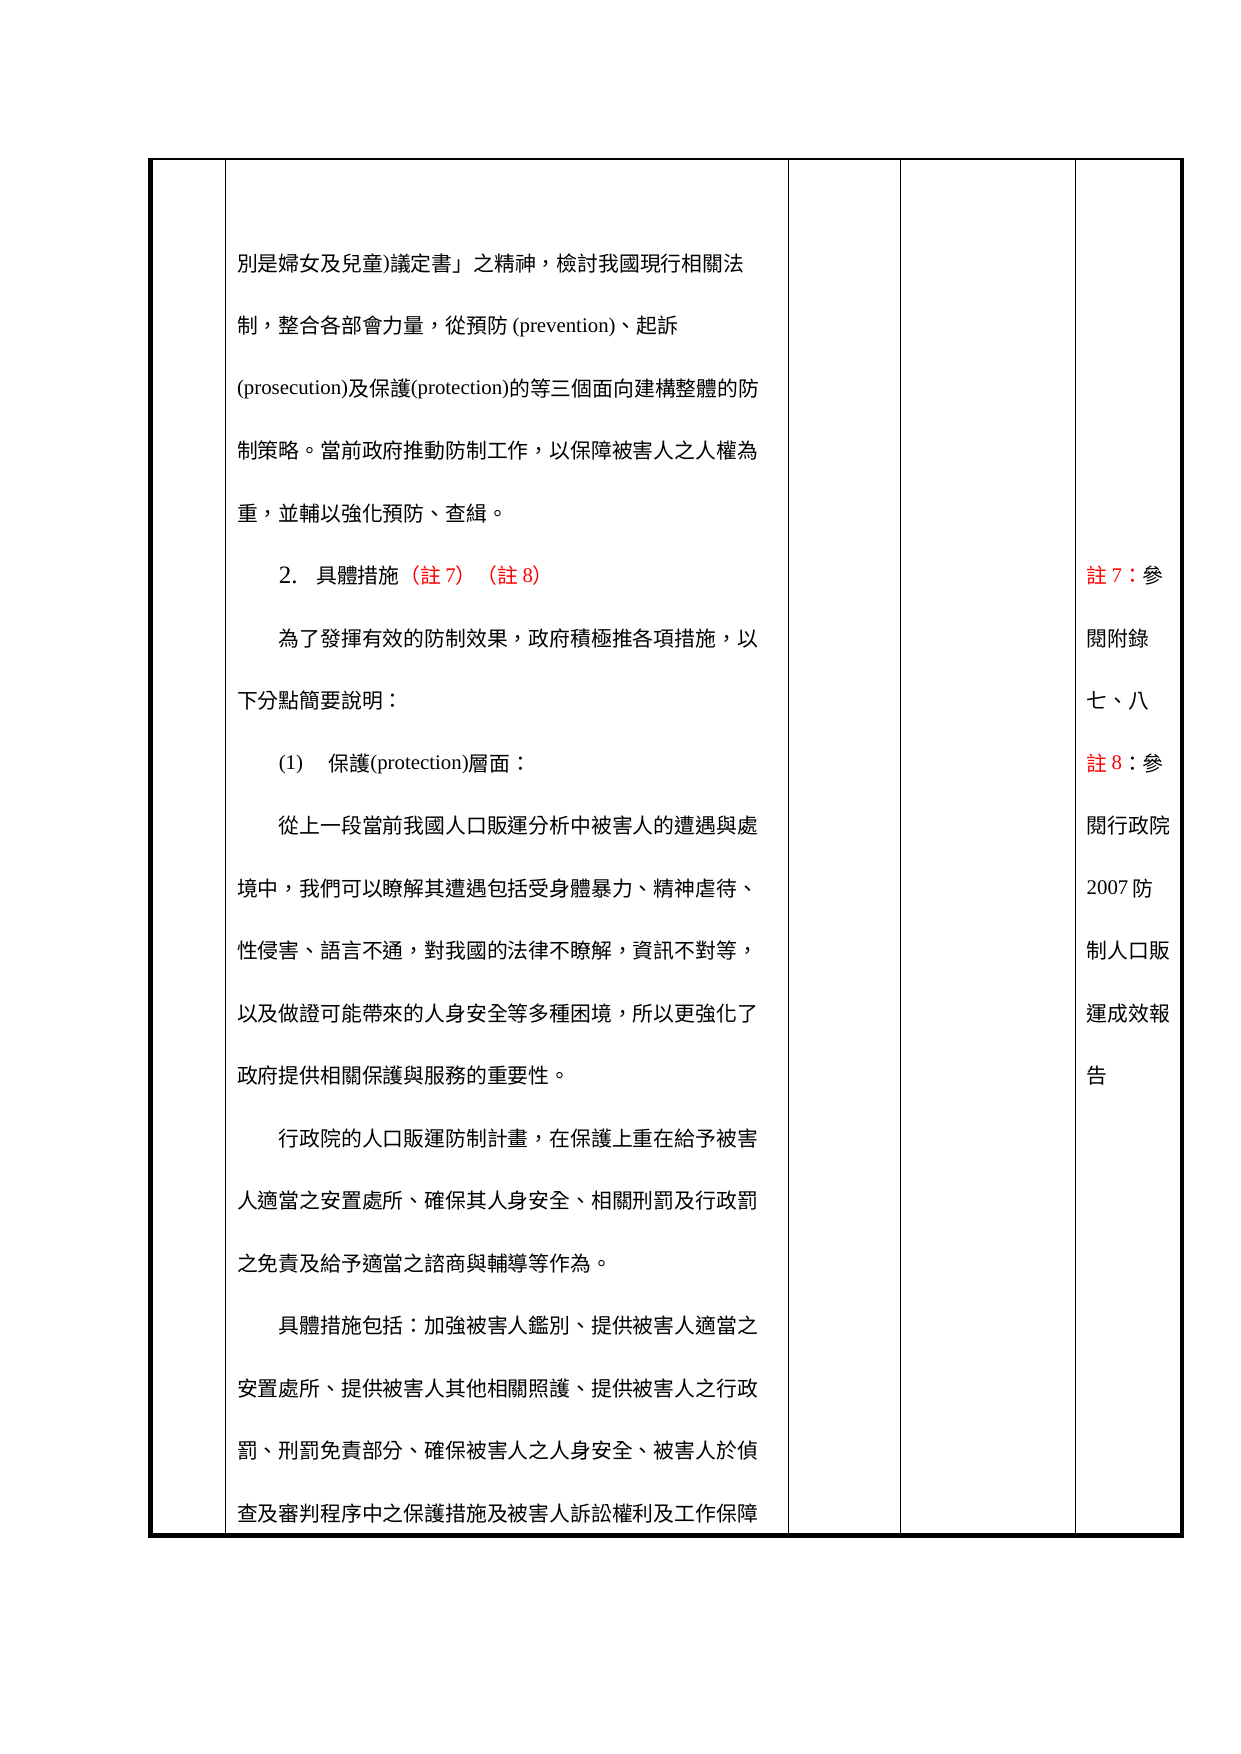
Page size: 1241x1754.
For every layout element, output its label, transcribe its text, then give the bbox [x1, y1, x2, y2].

table_cell [789, 160, 900, 1533]
table_cell [153, 160, 225, 1533]
table_cell 註7：參閱附錄七、八 註8：參閱行政院2007防制人口販運成效報告 [1076, 160, 1180, 1533]
table_cell [901, 160, 1075, 1533]
table_cell 壹、課前活動 一、影片及圖片欣賞- 1. 播放側錄之台衛「越南情緣」﹑國衛「千里姻緣路」和台藝「江山美女情」等電視節目之內容片段。 2. 展示報紙小廣告。問同學會聯想到什麼？ 二、心得報告 教師請二位同學就上一節之家庭作業所觀賞之影片或相關文章發表個人心得。 三、老師講評 藉由同學由影片觀賞所激發的情意，帶入瞭解我國具體防制人口販運的制度規範之認識與實踐技能之培養。 貳、教學活動 一、當前臺灣人口販運的問題 上一節認識了人口販運的基本概念後，本節進入我國有關人口販運實務面的瞭解與探討。臺灣當前人口販運的主要問題，依警政實務與學者的觀察分析，主要表現在如下的三個面向： 性販運 臺灣過去的人口性販運問題主要有兩種型態，一為在國際間扮演輸出國的角色，販賣人口到其它國家，例如許多年輕女性被徵人廣告騙至日本賣淫、陪酒或拍A片；第二種則是島內本身的問題，經濟弱勢地區人口販運到都市，如早期「雛妓」問題，有些弱勢家庭及原住民未成年少女被販運到都會地區從事色情行業。 但隨著臺灣經濟起飛，及國內人權團體與政府的共同努力下，透過健全法制與社福制度，讓雛妓這類事件已近消聲匿跡，但在性交易需求不變的情形下，供給來源取而代之的是大陸地區及東南亞如泰國、越南等地的非法移民，及以合法管道的「假結婚真賣淫」來臺的跨國婚姻。美國2007的人口販運報告書中，直接指陳：「臺灣主要是以性剝削為目的而販運婦女的目的地。來自中華人民共和國(中國)和東南亞國家的婦女和女童，被以假結婚、不實受雇機會及非法走私，販運到臺灣，目的為商業性性剝削。」業者常以合法掩護非法的假結婚真賣淫(假合意結婚) 婚姻仲介成為變相的販賣婦女從事色情或強制性勞動管道。 至於對外輸出的性販運，仍常出現不肖業者在報上刊登「赴日餐聽打工，短期獲高薪」等廣告，容易誘拐年輕女性應徵，以輕鬆借款或是招待機票為誘餌，吸引婦女上當，等到了日本，業者隨即扣押護照、機票，限制行為自由，強迫受害女子賣淫。所以，臺灣目前在性販運上不單是輸入國，也是輸出國，問題嚴重。 婚姻買賣 雖然在法制上我國逐步邁入兩性平權的世紀，但在觀念上國人仍存有重男輕女的信念，造成生育行為上採取諸多干預性別的人工措施(如性別篩選、墮胎)，導致在人口結構上男性多於女性，同時近年來女性自主意識的抬頭，使得臺灣本地的婚姻市場上，有著顯著的性別失衡的現象，於是許多人轉而從鄰近地區或國家尋求跨國婚姻。 根據內政部統計資料顯示（註1），外籍與大陸配偶自76年起至96年10月止，累計人數為396,829人，其中外籍配偶136,500人（女性126,481人，佔92.6％）；大陸配偶260,329人（女性244,155人，佔93.8％），絕大多數都是外籍新娘。 成家立業及尋求愛與歸屬本為人民的基本需求與權利，但我國目前在跨國婚姻上，大多數都是透過婚姻仲介而促成（註2），這使得婚姻的本質產生了改變，報紙廣告所宣稱的「只要20萬、保證處女、一年內跑掉賠一位」、「澎湖天后宮前的外籍新娘展示」乃至「e-bay上的拍賣」都凸顯了婚姻買賣的本質，而成為另一種人口販運的新形式。婦女團體即抨擊婚姻仲介業歸為經濟部商業司所管轄，充分暴露其將人視為物品買賣的性質。而這些外籍配偶嫁到臺灣之後，經常無法獲得平等與人道對待，致部分外偶淪為生育工具、無償家務勞者動及性服務者，甚至被迫同時服侍兩個以上的男性，對個人人權傷害甚大。 勞動販運 國內的產業環境隨著經濟發展、所得提高之後，人力大量往服務業流動，傳統的危險、骯髒、卑賤及艱苦的四D工作(dangerous, dirty, demeaning ＆ difficult)國人較乏工作意願，且勞動成本不斷上升，政府為推動重大公共工程及解決國內產業缺乏基層勞工的窘境，於民國78年起開放外勞進入國內的勞工市場，往後陸續允許家庭幫傭與看護工進入我國。到民國96年底統計外籍勞工達三十六萬人，成為支撐臺灣經濟活動的一股重要力量。然而隨著94年的高雄捷運之外勞暴動爭取基本權利案爆發後，國人與國際社會開始關注此種不合理對待的議題。 國際勞工的流動是全球化下的趨勢，但我國的外籍勞工人力的運用，卻被指名流於人口販運的本質。根據臺灣國際勞工協會於94年發動「反奴工大遊行」提出「強制國對國直接聘僱、外勞得自由轉換雇主、取消外勞居留最長六年年限、家庭類勞工應受法令保障、外勞團結權」五點訴求之內容（註3），及學者的觀察分析，外籍勞工過去的工作條件與待遇，遭到如下的不等對待，而有了勞役（servitude）的本質。（註4） 不當的外籍勞工仲介制度 臺灣外勞的引進是由民間部門為之，而非國對國的直接聘僱。私人部門的仲介費之高居亞洲之冠，面對昂貴的仲介費用，外勞多半靠借貸支付給母國仲介。如果一名外勞沒有做滿一定年限，則一趟赴台的旅程可能徒為舉債還債的循環。且當他們二度來台時，仍然免不了遭到仲介再度的剝削，不當的仲介制度變成往後層層剝削的元凶。 限制轉換雇主、不平等的勞雇關係 外勞在一些國家(香港、新加坡)可自由轉換雇主，但臺灣的法律（修訂前）規定藍領外勞除了少數的狀況，只能為契約上載定的雇主工作，不得轉換至其他雇主，此剝奪了勞動者選擇權利（新修訂外國人受聘僱從事就業服務法已容許註5）。欠缺選擇工作的權利，且外勞面對不合理的勞動條件時，我國工會法規定，外勞不得自組工會、參選工會理監事，剝奪外勞團結權，同時也喪失了集體協商、罷工的權利。勞動三權，外勞一項也沒有，他們只能忍氣吞聲以保住工作。國家的法令規範了一種人身從屬式的僱用關係，更加強化了勞資之間的權力不平等。許多外勞在簽訂契約時，為了爭取工作，都被迫同意不放假、不得參加工會或集體抗爭，這些方式剝奪了勞工的結社集會自由與團結權。 勞動條件不佳、被迫從事非契約之工作 臺灣雇主經常對外勞採差別待遇，外勞多被指派大夜班及辛苦的工作、或使用老舊不安全的器材。發生職業災害時，往往被雇主遣返出境，以遠低於法律規定的金額打發。 外勞的平均加班時間高，但許多資方未依勞基法標準給付加班費，甚至以實物給付來灌水虛應基本工資的規定。至於家庭幫傭與監護工由於無法適用於勞動基準法的保障，工作、休息時間及工作範圍未定明，且住在雇主的家裡，變相工作和超長工時的情形更為嚴重，甚至被雇主要求到親朋好友家打掃，或是擔任契約以外的工作內容，他們自稱是7-11，24小時全年無休的"家奴"。 侵犯個人隱私、剝奪自由 外勞經常被視為被管轄的財物，而非擁有獨立人格、自由尊嚴的個人。過去為防止外勞逃跑，許多雇主或仲介扣押外勞的護照。由於外勞多被強制規定住在工廠宿舍，其下班後的私人生活也受到雇主的規範監督。此等類似侵犯人身自由及隱私的情形在外籍家務勞工更為明顯，有些雇主任意進入外傭房間，未經允許翻動其私人物品、檢閱信件。更有雇主未能尊重外勞之宗教信仰與生活習慣而立下多不合理的規範（註6）。 懷孕歧視、性騷擾、性侵害 在就業服務法未修正之前，外籍勞工如懷孕立即遣送出境，造成有些懷孕外勞，在缺乏社會網絡的情況下，找密醫墮胎，對其生命健康造成極大風險。至於外籍家庭幫傭，由於孤立地在私人家戶中工作，最容易遭受雇主的虐待、性騷擾或性侵害。 污名化、種族歧視 在媒體的報導中，凡有外勞犯罪，或感染寄生蟲、傳染病的案件，便用聳動的標題把個案普遍化，警示外勞的引入形成公共衛生與社會治安威脅的意象。社會新聞中，屢屢出現把愛滋病的增加、一般竊盜案在沒有證據的情況下，任意指控或暗示外勞為嫌犯。 而女性外勞經常被污名化為進行「假打工、真賣淫」，不少外勞任意遭警察在街上攔下檢查身分，若未攜帶外籍人士居留證或護照，便被帶回警局盤查是否有賣淫或犯罪行為。事實上，外勞的犯罪率遠低於臺灣公民的平均犯罪率，媒體報導及刑事司法單位，都存在種族歧視的刻版印象。 不當的救濟管道，助長不法氣焰 當一個外勞面臨債務負擔、無法自由轉換雇主、苛刻工作條件及施虐者長期加害時，由於語言的隔閡和資源的有限，受虐外勞往往求助無門、舉證困難，又不諳臺灣法律、缺乏社會庇護與司法救濟管道，所以多選擇脫逃，但此種作法卻讓其處於違反法律規定的非法狀態，因此被查獲時很難獲得公平對待，反而被迫遣送返國，這樣的法律規定使加害人逍遙法外，讓其有恃無恐助長不法氣焰。 二、現階段我國防制人口販運的作為 感於人權保護的國際潮流，及國內、外不同勢力的關注，我國近來積極推動人販運的防制工作，以下茲就政府公部門、民間NGO團體及公私協力等三個面向說明。 政府公部門 我國政府為了改善國際社會對我涉及國際人口販運相關活動的關注，行政院制訂了「防制人口販運行動計畫」，採取系列措施，以圖解決此一問題。 3P的整體防治策略 政府依聯合國 2003 年「預防、禁止和懲治販運人口(特別是婦女及兒童)議定書」之精神，檢討我國現行相關法制，整合各部會力量，從預防 (prevention)、起訴 (prosecution)及保護(protection)的等三個面向建構整體的防制策略。當前政府推動防制工作，以保障被害人之人權為重，並輔以強化預防、查緝。 具體措施（註7）（註8） 為了發揮有效的防制效果，政府積極推各項措施，以下分點簡要說明： 保護(protection)層面： 從上一段當前我國人口販運分析中被害人的遭遇與處境中，我們可以瞭解其遭遇包括受身體暴力、精神虐待、性侵害、語言不通，對我國的法律不瞭解，資訊不對等，以及做證可能帶來的人身安全等多種困境，所以更強化了政府提供相關保護與服務的重要性。 行政院的人口販運防制計畫，在保護上重在給予被害人適當之安置處所、確保其人身安全、相關刑罰及行政罰之免責及給予適當之諮商與輔導等作為。 具體措施包括：加強被害人鑑別、提供被害人適當之安置處所、提供被害人其他相關照護、提供被害人之行政罰、刑罰免責部分、確保被害人之人身安全、被害人於偵查及審判程序中之保護措施及被害人訴訟權利及工作保障等多項措施。 目前，對被害人視案件偵審情形予以延長停留或給予合法停留資格，或對因被販運所直接造成違規行為，予以免除行政罰、不起訴或緩起訴處分等相關法律規定尚在審議中，並積極協調立法院優先審議法案。 另外，已具體採行者則有：設立外勞諮詢服務中心，結合民間團體提供勞資爭議處理、醫療照護、心理諮商輔導及法律諮詢服務。並提供人口販運被害人之安置補助、法律訴訟補助、醫療補助、心理治療補助等費用，提供被害人法律相關資訊，並依據相關法令提供必要之經濟補助。 預防(prevention) 層面： 預防層面強調提升國人對人口販運議題之認識瞭解、強化外來人口對其權益之認識、檢討現行外勞政策與制度等作為。 主要作法包括：訂定防制人口販運行動計畫、完善防制人口販運協調和溝通機制及透過教育體系進行人權、性別平等與法治教育等，教導學生認識人口販運議題。 此外，也建立監控及過濾外來人口可能成為人口販運被害者機制（如：外籍配偶面談，實地訪查、嚴格證照查驗）。 更重要的是，檢討現行外籍勞工政策與制度，放寬勞動條件，修訂私立就業服務機構許可及管理辦法。 另外，加強國際交流，透過各種管道，與被害人主要來源國之政府或國際組織，合作共同打擊跨國人口販運案件。積極推動簽署「司法互助協定」等。 最後，則是結合非政府組織參與防制行動，協助政府辦理防制人口販運工作。 查緝起訴(prosecution)層面 強調專人專責積極查辦人口販運案件、對加害人從重求刑及強化各機關橫向聯繫協調等作為；以整體防制策略，動員全體力量共同防制。 主要具體作為包括：研議防制人口販運專法及相關法律：.依據現行法律，人口販運及性交易犯罪，可能涉及之刑法、兒童及少年性交易防制條例、勞動基準法、就業服務法、臺灣地區與大陸地區人民關係條例、入出國及移民法、護照條例等加以研修強化，以達預防威嚇之效 但徒法不足以自行，所以加強查緝及起訴，中止剝削行為，透過執法部門舉辦相關議題之教育訓練，強化專業訓練，提升辦案能力。 此外，鼓勵民眾檢舉，全民防制犯罪： 設置「110、118」專線報案系統，鼓勵民眾主動檢舉人口販運案件。另針對外籍勞工權益，設置 0800檢舉專線，針對檢舉雇主非法僱用、仲介非法媒介以及行蹤不明外勞等情事提供檢舉獎金。 另外，深入學術研究，委託大學針對人口販運進行研究，深入實務問題，了解犯罪型態 以供各部會防制人口販運工作之參考。 最後，則是加強國際合作，辦理引渡事宜，惟由於我國特殊之政治處境，國際司法合作之困難度較高，仍待努力。 民間NGOs組織的努力（註9） 非政府組織(NGOs)，一般而言是指「自我管理，私人性質，同時不以營利為目的，而以促進及改善弱勢族群生活品質為目的的團體」。綜合研究顯示NGOs 有許多的功能，包括：提供直接服務的功能，例如受暴婦女保護，對無法立即受政府保護的對象提供服務；提醒政府注意新興議題的功能，如環保等；提供更多社會參與的管道；要求政府進行有關社會政策及制度的改革，例如消保法、兒童福利法等皆為民間團體推動而成；以及打擊犯罪活動的功能等等。 在人口販運的救援與促成防制人口販運上，國內的一些非營利組織發揮了重大的貢獻，從民國80 年起婦女救援基金會對原住民少女救援成功的案例，證明非政府組織在人口販運犯罪防制的工作上有其重要角色與功能的。這些團體包括了婦女救援基金會、終止童妓協會、臺灣基督長老教會、天主教耶穌會、天主教善牧基金會、希望職工中心、海星國際服務中心、中國回教協會、中華啟能基金會、中華社會福利聯合勸募協會、彩色頁女性遠景協會、中國回教協會、與勵馨基金會等。 上述團體透過各種管道與社會運動呼籲並施壓政府重視人口販運問題，從促成社會與政府重視人口販運的議題，到從事實際的人道援助，乃至到立法的推動，民間團體都扮演了積極正向的角色，充分展現臺灣公民社會的正義與活力。 非政府組織與民間相關團體協助政府之工作，包括提供人口販運被害人安置處所、陪同偵訊及陪同出庭、協助通譯等相關服務，並協助政府提供各項教育訓練習師資講座、出席參與相關會議、參與國際非政府組織、進行國際交流及協助政府制定防制人口販運議題宣導資料等。 當政府著力於3P的預防、起訴與保護時，非營利組織團體則在3R(營救rescue、 復建rehabilitation、重生 reintegration)著墨更多，扮演了與政府互補的角色，對受害者發揮了最實質的幫助。 公私合力模式 在解決公共事務的問題上，NGOs 的表現引人注意，它 已經發展出足夠與商業團體及政府組織間進行互動與抗衡的能力，而成為第三部門。在全球性問題上前聯合國秘書長安南曾指出，NGOs 將在全球生活中發揮越來越大的功能，可看成未來影響全球發展的重要因素。 尤其在人權的保障與促進上，NGOs 扮演著重要角色，包括1.強化政府決策的正當性：社會上往往未能理解許多急迫需要解決的問題，例如，生態保育、人權侵犯等問題，如果沒有NGOs 的參與，很難讓政府抗拒及改變單一利益的壓力，因此NGOs 介入後可成為政府政策的後盾，強化政府政策的正當性。2. 展現靈活性：與政府組織正規的制度化程序相比，大多數的非政府組織可以擺脫官僚體系的束縛而具有靈活的適應性。這種靈活性可使NGOs 可以迅速地確立行動方針、發展具體的行動。3. 提供專長與知識：許多NGOs 具有對於處理現實問題的專業知識。4. 資訊網絡的建立：NGOs 可以為了追求共同的目標，排除許多差異問題，迅速的建立關係網路，相互提供資訊。 防制人口販運原本是政府責無旁貸的任務，但是在公共事務如麻，及政府人力、物力有限的情形下，如何善用民力，成為政府提升施政效能的重要方法，所謂「官力有限、民力無窮」，政府與民間部門如能發展出共同合作的夥伴關係模式，更能發揮防制的效果。 近年來政府積極結合非政府組織，共同參與防制人口販運行動，從「防制人口販運行動計畫」訂定、「防制人口販運協調會報」設置及相關會議座談與宣導活動等，均全程邀請非政府組織、其他相關組織和民間人士參與提供意見，並邀請非政府組織學者專家擔任協調會報民間委員，參與、協助並督促臺灣政府推動防制人口販運各項工作。 另外，我國政府也積極鼓勵並支持、補助國內非政府組織參與國際會議與交流活動，以與國際接軌，吸取國際事務活動資訊，分享實務心得，來突破政府在官方管道上所面臨的困境。 在實務方面，設有公設民營之緊急短期庇護中心，或以業務委託與民間機構簽約之其它方式，締造公私合力的雙贏模式。這是繼政府在防制人口販運上推出預防(Prevention)、保護(Protection)、起訴(Prosecution)的3Ps之後，出現第四個P「合作(Partnership)」要素，預期將使防制效果更加顯著。 三、防制人口販運的一些重要觀念 雖然政府制定「防制人口販運行動計畫」，顯示施政的決心，但是依據學者與社運人士之分析，仍有一些更深層的問題存在，如果未能適當釐清，將對防制效果大打折扣，或雖有成效卻損及其他人權。 第一，我們是否確立了以受害人為中心的觀點。以往執法人員的觀念，認為只要有違法的行為，就是罪犯，所以重視的是他們違法入境或從事非法的性交易的事實，忽視他們也是受害者的角色。當法令將被害者視為犯罪者，將其行為入罪化後，加害人很容易利用此論點，教育被害人不能信任刑事司法人員，避免將讓自己限於犯罪的處境，而接受人口販運集團的控制。 第二，是否對受害者以另類的工具化對待，作為政府打擊犯罪的方法之一。過去查緝到人口販子的結果後，常把被害者留置到偵查完畢，以便作證販運者的可惡行徑，然後將這些證人遣返出境，認為將受害者遞解出境，讓他們免於受剝削就是解決問題，而未正視其社會身分該被如何被保障，也未思考他們被遣返後是否遭受到跨國犯罪集團的報復，而採取更積極的保護措施。 現在雖已有對受害人保護方法，但國內NGO團體仍認為不足，政府如果不給予受害人「長期居留權」和「工作權」，受害人不在無後顧之憂的保障下，如何能陪政府共同打擊不法。 第三，是否成就了一種正義，卻是以更大的價值為代價。例如美國2007年報告書中部分肯定我國政府，指出：「臺灣政府由於對外籍配偶及其老公實施了嚴格的面談機制，使得2005一年之內，核發來自越南的外籍配偶的來台簽證由11953名下降至7062名」。而在數字大幅下降後面，是否意味嚴格的面談機制背後，有把所有婚姻移民當作嫌疑犯的思維，以及如一些婦女團體抗議政府要求「國人配偶提供適當財力證明」等，他們都可能侵犯了人們尋求婚姻家庭的自由的權利。 第四，是否有更寬廣、更人道的移民政策思維。在相對貧窮的國家，人們往往藉著去海外打工或是婚姻移民以換取更好的未來。然而，當我們為防制人口販運而實施嚴格的控管來防堵移工時，這樣的處境，使得移工選擇以非法的管道移動，更讓他們容易陷於被販運的無助狀態中；而當移工在我國沒有合法承認的社會身分，他們的勞動更容易被剝削、處境更無助，使得第三者可以輕易地介入其中，仲介、走私者就是好的例子；所以當「越境」的困難度越高、這些想要打工的移工要付出的代價就越高。 當前許多論調把人口販運單純化、窄化成為人口販子的個體性道德及犯罪議題，探討重於受害者人權保障問題，未能將視野擴展及於總體性全球化面向，而忽略了國家之間的不平等發展所衍生的貧窮問題，以及仲介制度、惡質勞動條件所共同形構的不公義的剝削。更忽略了那些「人口販運犧牲者」，也有作為一個人如何尋求未來的行動力與生存策略，他們選擇以當外勞方式企圖掙脫母國的貧窮，用勞動來改善母國家庭的經濟，他們也有自由移動的需求與權利。 第五，政府究竟是短視的行動因應或長遠的價值信念植根。行政院公布「防制人口販運計畫」，並設立跨部會協調督導會報。但徒法不足以自行，政府與NGO團體在摸索合作之際，產業界對人口販運與強迫勞動等議題卻相對冷漠，如此將使防制效果事倍而功半。要終結勞工們被強迫勞動的惡夢，政府要激起企業發揮社會責任，才能讓人口販運的悲歌不在臺灣低唱。 第六，性別意識是否被彰顯。國內目前積極推動性別平等，性別主流化也成為政策制訂的先驅考量，但是在防制人口販運時，這個主流意識有被彰顯嗎？是否因為被害者是外國人，我們就少了這方面的警覺。因為實證資料顯示女性是人口販運的主要被害者，且是以性剝削為主，而這種剝削型態背後反應的就是父權封建意識的殘存，所以在防制思維與措施擬定上，必須有性別意識的基礎，才能提供性別弱勢的受害者真實有效的幫助。 第七，是否從根本檢討助長剝削的不健全法令。過去的勞動法令中，充斥著不合理的規定，包括：不得轉換雇主、不得組工會、居留年限受限、家庭類勞工不受勞基法保障、基本薪資壓低內含住宿、伙食等，造成移工權益受損卻無法反抗。因此，雇主或仲介可以隨意對待移工，並常以「遣返」來對待這些膽敢反抗或是已不堪使用的移工。使得移工唯一的反抗就是成為「逃跑外勞」。 而今，雖已有較好的被害人鑑別原則，但勞政單位面對有勞動剝削爭議時，仍習於就勞資糾紛或行政處罰的方式處理，未能將潛在的人口販運案件交由檢警做進一步調查處理，這些都是政府必須要更積極面對的問題。 第八，是否去除人權為外交服務的工具性的思考。過去政府的外勞政策的改變，係從本國國境與治安，或外交利益來思考，用外勞政策來服務政治，例如凍結國外勞引進或准許從某國引進外勞等。因此由政府主持的外勞制度常被抨擊有如奴隸制度。 四、學生可以在防制人口販運上做什麼--結論 資本主義的發展提高世界普遍的經濟生活水準，但卻也讓勞苦大眾貧困化，流離失所而淪為奴工、娼妓，也是人口販運於今尤烈的關鍵，所以從人性尊嚴的角度來看資本主義在歷史上表現的相對進步性，可謂已消失殆盡。 保障人權是世界潮流趨勢，《世界人權宣言》、聯合國的《公民及政治權利國際公約》、《經濟、社會、文化權利國際公約》、《非居住國國民個人人權宣言》與《一九九○年保護所有移徙工人及其家庭成員權利國際公約》均明定接受國有責任確保移民的權利。 我國順應上述趨勢也從修法上強化對人權保障，例如在新修正的「入出國及移民法」中已經加入「跨國（境）人口販運防制及被害人保護」專章（註10），惟因為相關子法尚未通過，致並未明訂施行日期，且有其他規範上的漏洞。所以目前民間團體正大力推動「人口販運防制法」希望就現階段法令既有的缺失加以補足，包括加入故意隱瞞重要資訊、不當債務約束、扣留文件等人口販運案件常見手法等。 人口販運已成為全球化下各國共同面臨的課題。解決此一問題跨國性的決策模式，改變了以往由國家與政府扮演單一行動者的角色功能，而成為全球治理的問題，一個國家如要在國際社會被接受，不能忽略此一問題。 人口販運並非單純的問題，有上游的招募、中游的運輸與下游的營運；也有生產的供給面，更有消費的需求面，更有輸出、中運與輸入國的不同。政府在防制人口販運上推出了預防(Prevention)、保護(Protection)、起訴(Prosecution)的 3Ps策略，NGOs發揮第4P「合作(Partnership)」的角色，有學者主張更有第5個P即參與(Participation)的必要，讓一般人民參與處理此問題，以發展出全民參與以被害人保護為中心之防治途徑，使得人口販運問題之解決，能達到點、線、面之整體效用。 作為一個學生，我們沒有任何權力(行政、司法)，但我們可以發揮第5個P的參與角色。首先，透過對人口販運的內涵有所瞭解，讓它對我們產生賦權（empower）作用，保護我們避免成為潛在的被害者；其次，也能敏感的知覺周圍的人是否為被害者（註11附錄：內政部入出國及移民署「暗夜無助誰來救我—伸出援手你我做得到」），更不致於因無知而成為加害者或是加害者的幫凶；第三，我們有道德良知，不做需求面的消費者，也有同理心與道德情操，願意學習如何同理他人、尊重他人，因為我們常易帶著歧視的眼光，而不歧視是需要學習的；最後，我們更應有道德勇氣與實踐能力，我們有檢舉的能力，知道預防、查緝與保護的管道，透過行動向各地的警察單位、檢察單位、社政單位、勞工團體、醫療單位及婦女服務團體等通報（註12），來打破危害人權的共犯結構。 全球化下的人口移動，很多的界線被打破了，但只有一點不能被打破，就是基本人權，我們透過對人口販運的瞭解，以舉手之力成為善盡責任的好公民，共同打贏二十一世紀的新廢奴戰爭。 課後作業： 請同學針對 婚姻與勞動仲介該不該被禁止？ 寫1000字左右的個人看法。 [提示：] 臺灣的仲介制度，特別是婚姻仲介，有其歷史淵源。以前婚姻仲介，被放在經濟部下的商業司管理，這似乎意味它是一商業行為，人是可以交易的，所以才會出現在澎湖有外籍新娘排排站，被當作物品一樣地挑選。對此現象國內婦女團體一直在抗議。 國家通訊傳播委員會（NCC）曾對國衛電視台「千里姻緣路」、臺灣藝術台「江山美女情」、「千里姻緣路」及臺灣衛星電視台「江山越南情 (越南情緣)」、「千嬌百媚」節目等五個婚姻媒合節目違反節目廣告化規定，開出多張罰單，分別處以新台幣十萬元至三十萬元不等罰鍰。NCC並呼籲各媒體應善盡企業公民的社會責任。 日前，行政院和婦女團體聯手修改入出國及移民法，不准跨國婚姻媒合業者登廣告，也要業者轉為公益團體，女性團體揚言要讓商品化的跨國婚姻業在臺灣絕跡。媒合業者對行政院的作法不服，準備訴願到底。跨國婚姻業者強調，他們對國內男性尋找配偶有功勞，而且「去年經濟部才准跨國婚姻業成為正式職業」，今年（2007）行政院就祭出罰則，臺灣外籍聯姻（婚介）業輔導協會反問「政府怎可朝令夕改？全台業者雇用的員工少說也有三、四千人，要員工喝西北風？」，媒合業者並認為政府禁止婚姻媒合等於逼業者化明為暗，且如果沒有業者協助，東南亞女性不容易通過面談制，男性也可能被騙婚。 另外有人主張婚姻仲介應該是NGO做的，婚姻仲介應該用國對國的談判，不應該交給民間的仲介辦理。 [226, 160, 788, 1533]
